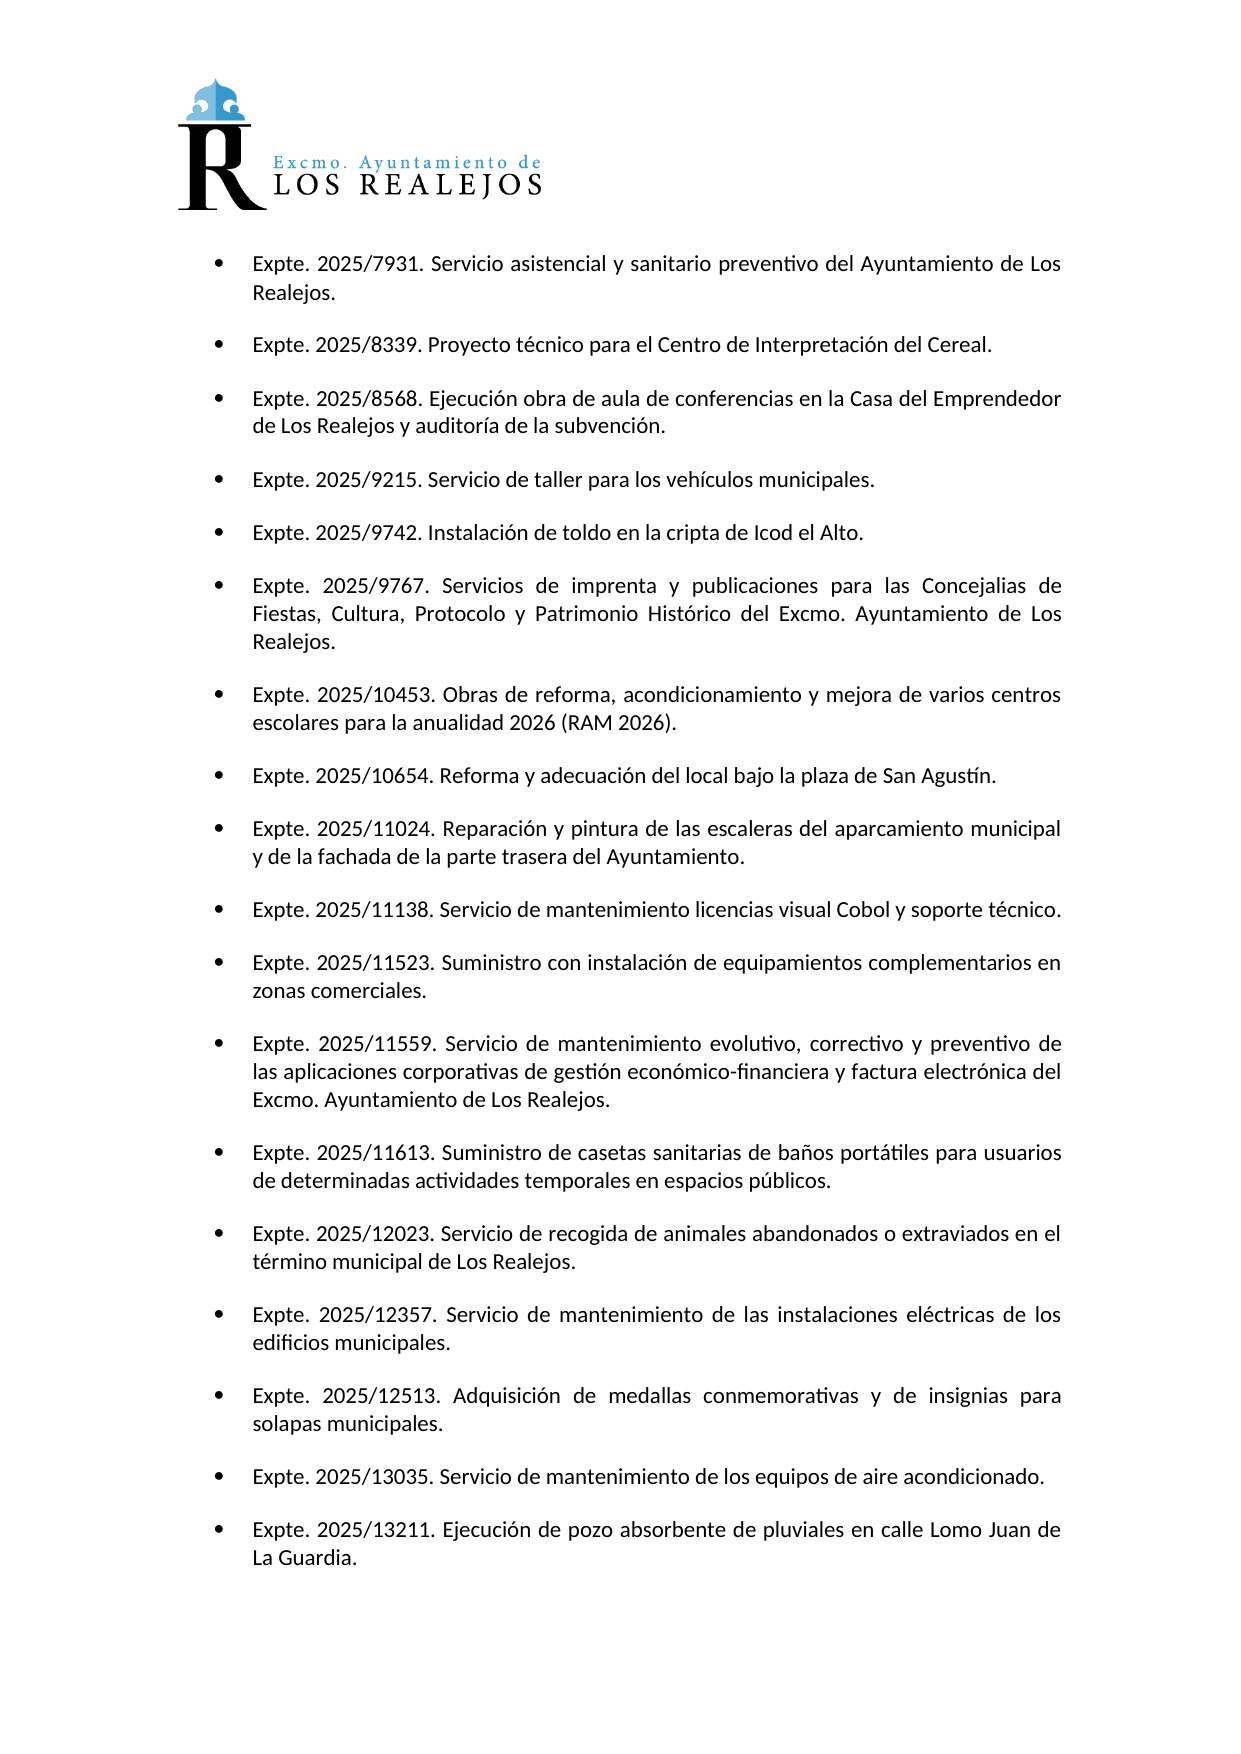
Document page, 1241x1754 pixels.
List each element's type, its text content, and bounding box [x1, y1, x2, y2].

list Expte. 2025/8568. Ejecución obra de aula de conferencias en la Casa del Emprendedor de Los Realejos y auditoría de la subvención. [215, 384, 1063, 440]
list Expte. 2025/11613. Suministro de casetas sanitarias de baños portátiles para usuarios de determinadas actividades temporales en espacios públicos. [215, 1138, 1063, 1194]
list Expte. 2025/11138. Servicio de mantenimiento licencias visual Cobol y soporte técnico. [215, 895, 1063, 923]
list Expte. 2025/9767. Servicios de imprenta y publicaciones para las Concejalias de Fiestas, Cultura, Protocolo y Patrimonio Histórico del Excmo. Ayuntamiento de Los Realejos. [215, 571, 1063, 655]
list Expte. 2025/12023. Servicio de recogida de animales abandonados o extraviados en el término municipal de Los Realejos. [215, 1219, 1063, 1275]
list Expte. 2025/13035. Servicio de mantenimiento de los equipos de aire acondicionado. [215, 1462, 1063, 1490]
list Expte. 2025/11523. Suministro con instalación de equipamientos complementarios en zonas comerciales. [215, 948, 1063, 1004]
list Expte. 2025/11559. Servicio de mantenimiento evolutivo, correctivo y preventivo de las aplicaciones corporativas de gestión económico-financiera y factura electrónica del Excmo. Ayuntamiento de Los Realejos. [215, 1029, 1063, 1113]
list Expte. 2025/8339. Proyecto técnico para el Centro de Interpretación del Cereal. [215, 331, 1063, 359]
list Expte. 2025/11024. Reparación y pintura de las escaleras del aparcamiento municipal y de la fachada de la parte trasera del Ayuntamiento. [215, 814, 1063, 870]
list Expte. 2025/12357. Servicio de mantenimiento de las instalaciones eléctricas de los edificios municipales. [215, 1300, 1063, 1356]
list Expte. 2025/9215. Servicio de taller para los vehículos municipales. [215, 465, 1063, 493]
list Expte. 2025/10453. Obras de reforma, acondicionamiento y mejora de varios centros escolares para la anualidad 2026 (RAM 2026). [215, 680, 1063, 736]
list Expte. 2025/13211. Ejecución de pozo absorbente de pluviales en calle Lomo Juan de La Guardia. [215, 1515, 1063, 1571]
list Expte. 2025/7931. Servicio asistencial y sanitario preventivo del Ayuntamiento de Los Realejos. [215, 249, 1063, 306]
list Expte. 2025/12513. Adquisición de medallas conmemorativas y de insignias para solapas municipales. [215, 1381, 1063, 1437]
list Expte. 2025/9742. Instalación de toldo en la cripta de Icod el Alto. [215, 518, 1063, 546]
list Expte. 2025/10654. Reforma y adecuación del local bajo la plaza de San Agustín. [215, 761, 1063, 789]
